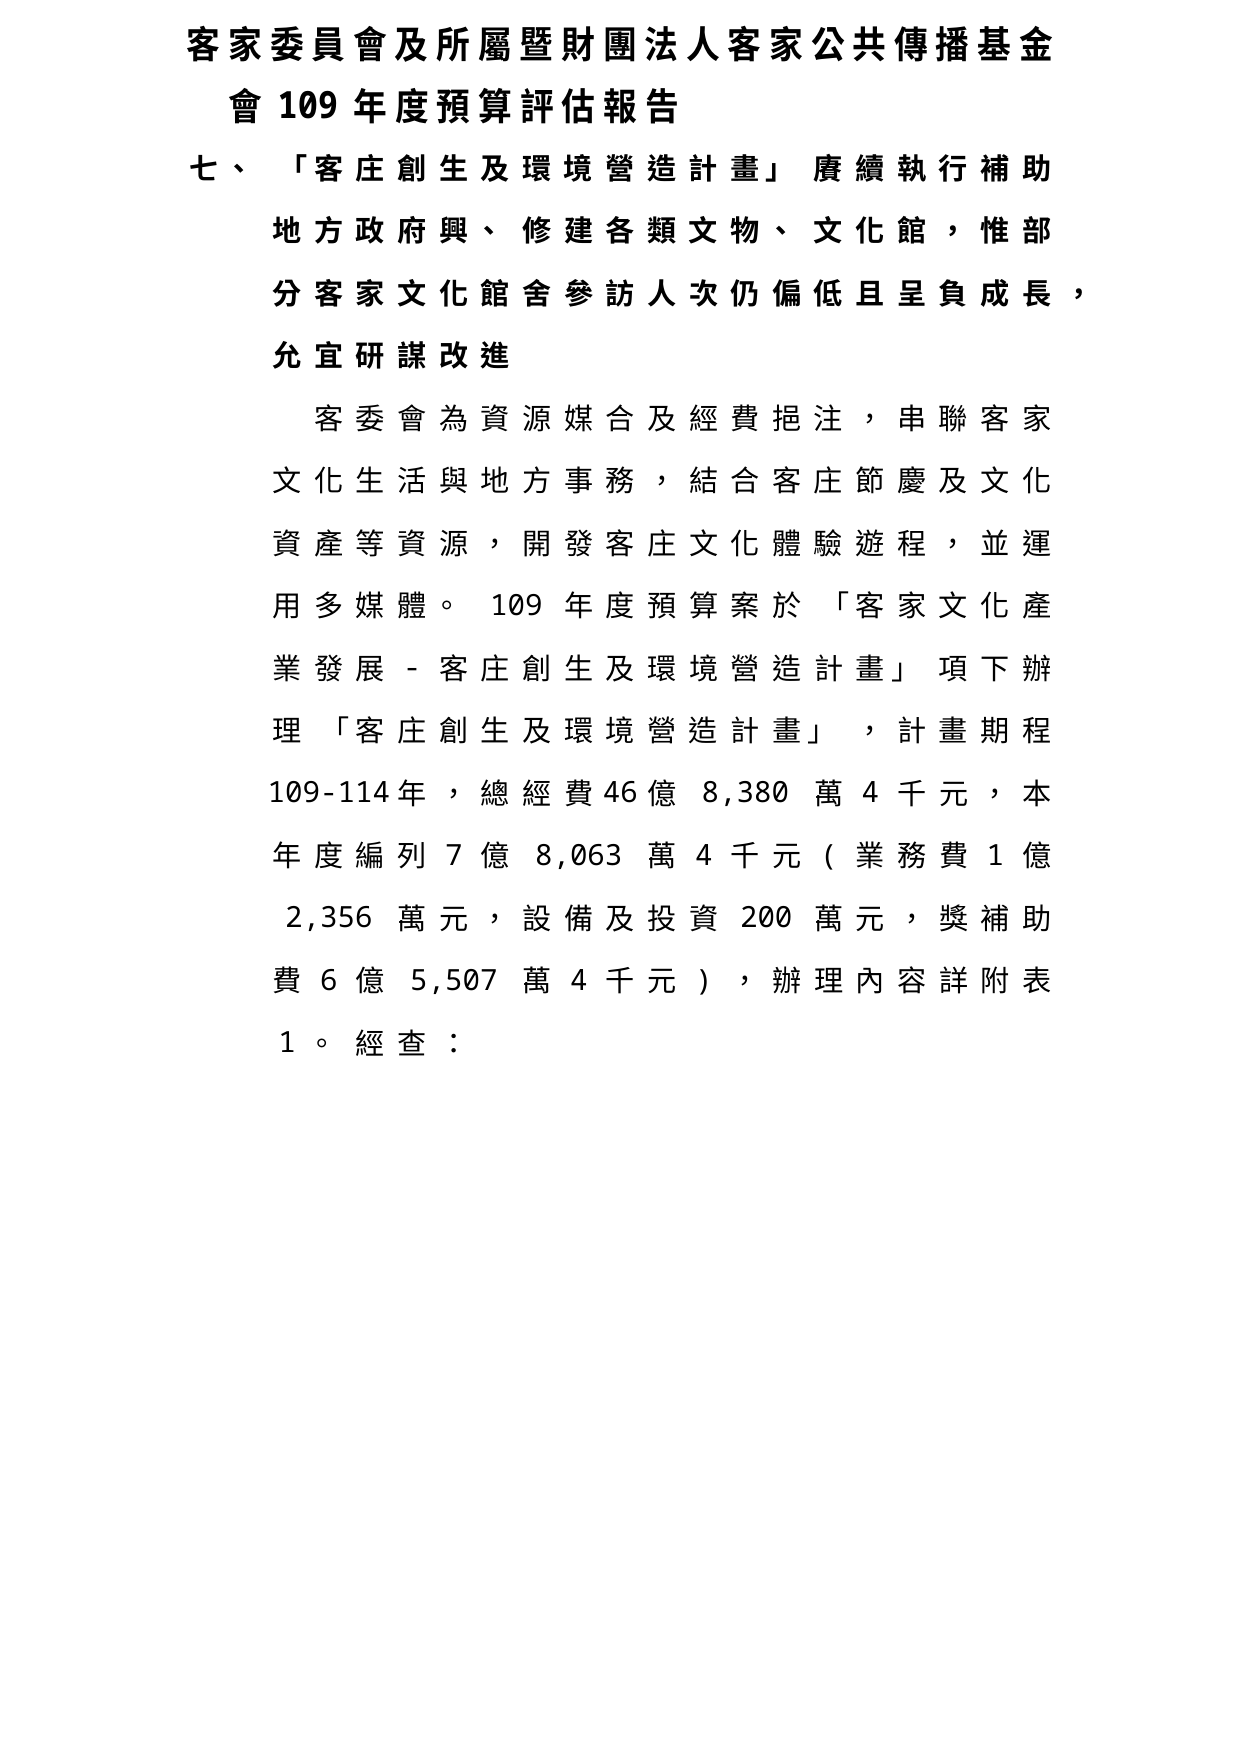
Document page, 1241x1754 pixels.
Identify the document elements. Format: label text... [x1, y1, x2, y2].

text 七、「客庄創生及環境營造計畫」賡續執行補助地方政府興、修建各類文物、文化館，惟部分客家文化館舍參訪人次仍偏低且呈負成長，允宜研謀改進 [183, 125, 1058, 375]
text 客家委員會及所屬暨財團法人客家公共傳播基金會109年度預算評估報告 [183, 0, 1058, 125]
text 客委會為資源媒合及經費挹注，串聯客家文化生活與地方事務，結合客庄節慶及文化資產等資源，開發客庄文化體驗遊程，並運用多媒體。109年度預算案於「客家文化產業發展-客庄創生及環境營造計畫」項下辦理「客庄創生及環境營造計畫」，計畫期程109-114年，總經費46億8,380萬4千元，本年度編列7億8,063萬4千元(業務費1億2,356萬元，設備及投資200萬元，獎補助費6億5,507萬4千元)，辦理內容詳附表1。經查： [242, 375, 1058, 1062]
